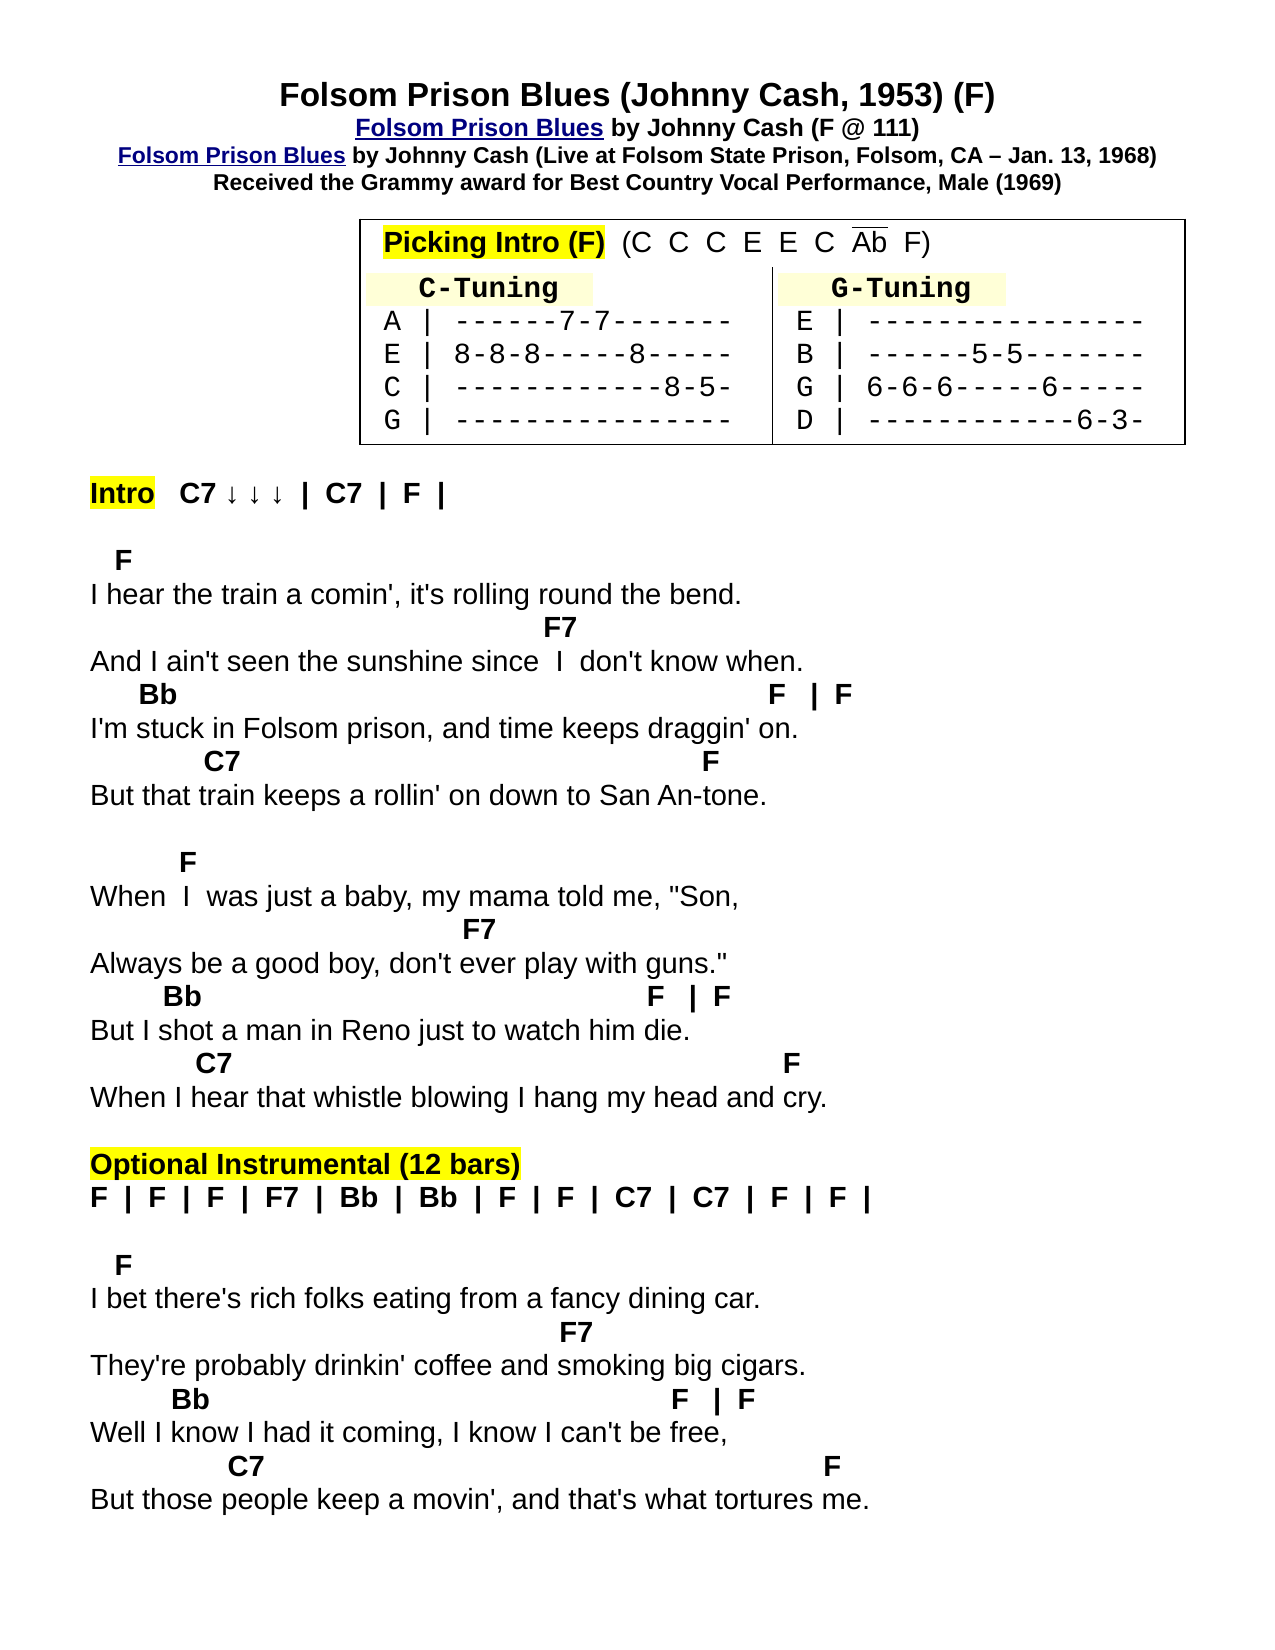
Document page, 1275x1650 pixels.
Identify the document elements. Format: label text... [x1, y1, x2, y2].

text F7 [90, 610, 1185, 644]
text F [90, 1247, 1185, 1281]
text Optional Instrumental (12 bars) [90, 1147, 1185, 1180]
text F | F | F | F7 | Bb | Bb | F | F | C7 | C7 | F | F | [90, 1180, 1185, 1214]
table_cell C-Tuning A | ------7-7------- E | 8-8-8-----8----- C | ------------8-5- G | ---------------- [361, 267, 772, 444]
text Folsom Prison Blues by Johnny Cash (F @ 111) [90, 113, 1185, 142]
text I'm stuck in Folsom prison, and time keeps draggin' on. [90, 711, 1185, 744]
text Intro C7 ↓ ↓ ↓ | C7 | F | [90, 476, 1185, 509]
text F [90, 543, 1185, 577]
text And I ain't seen the sunshine since I don't know when. [90, 644, 1185, 677]
text Folsom Prison Blues by Johnny Cash (Live at Folsom State Prison, Folsom, CA – Jan. 13, 1968) Received the Grammy award for Best Country Vocal Performance, Male (1969) [90, 142, 1185, 195]
text But that train keeps a rollin' on down to San An-tone. [90, 778, 1185, 811]
text When I was just a baby, my mama told me, "Son, [90, 878, 1185, 912]
text Well I know I had it coming, I know I can't be free, [90, 1415, 1185, 1449]
text When I hear that whistle blowing I hang my head and cry. [90, 1080, 1185, 1113]
text I bet there's rich folks eating from a fancy dining car. [90, 1281, 1185, 1314]
text Bb F | F [90, 979, 1185, 1013]
text Always be a good boy, don't ever play with guns." [90, 946, 1185, 979]
text They're probably drinkin' coffee and smoking big cigars. [90, 1348, 1185, 1382]
text But I shot a man in Reno just to watch him die. [90, 1013, 1185, 1046]
text Bb F | F [90, 1382, 1185, 1415]
text C7 F [90, 1046, 1185, 1080]
text F [90, 845, 1185, 878]
table_header Picking Intro (F) (C C C E E C Ab F) [361, 220, 1184, 267]
text But those people keep a movin', and that's what tortures me. [90, 1482, 1185, 1516]
text F7 [90, 1314, 1185, 1348]
text F7 [90, 912, 1185, 946]
text Bb F | F [90, 677, 1185, 711]
text C7 F [90, 1449, 1185, 1482]
text Folsom Prison Blues (Johnny Cash, 1953) (F) [90, 75, 1185, 113]
table_cell G-Tuning E | ---------------- B | ------5-5------- G | 6-6-6-----6----- D | ------------6-3- [773, 267, 1184, 444]
text C7 F [90, 744, 1185, 778]
text I hear the train a comin', it's rolling round the bend. [90, 577, 1185, 610]
